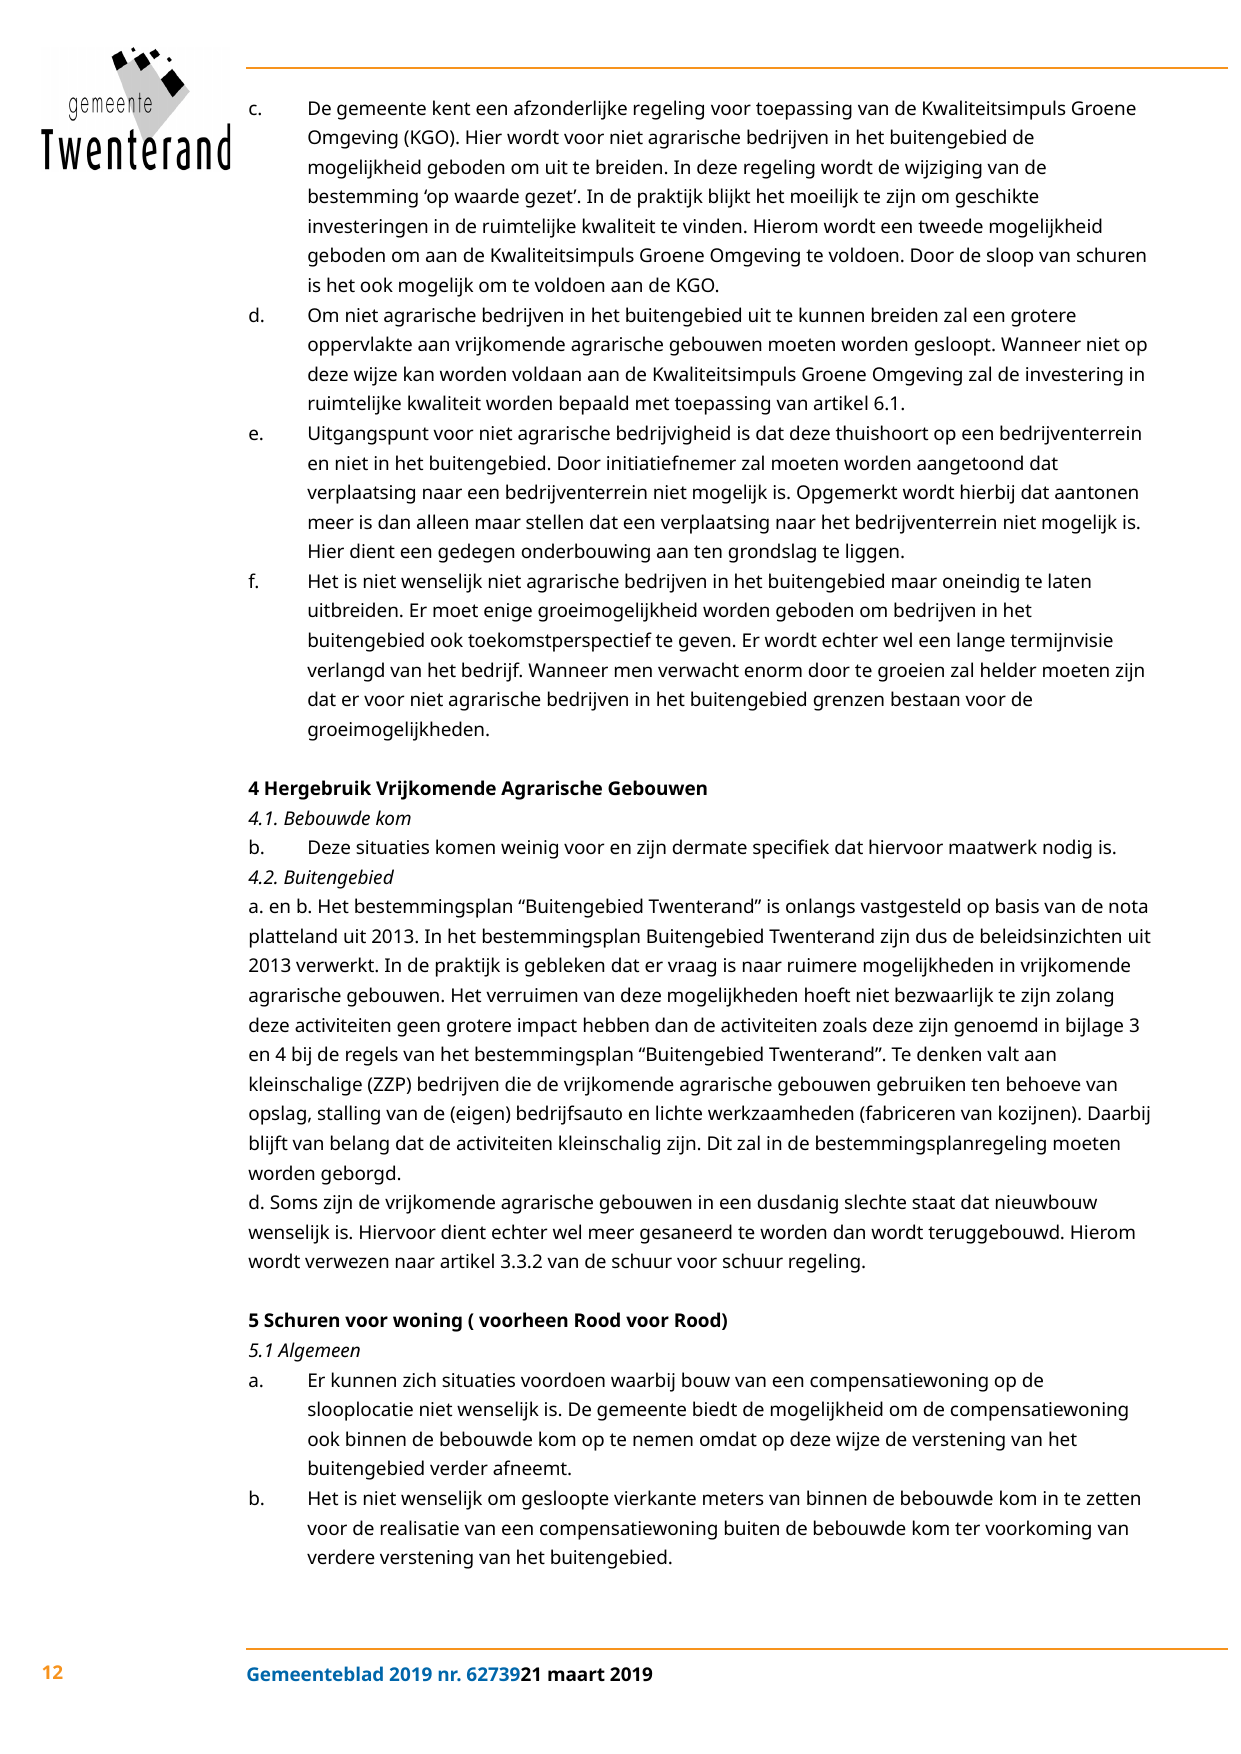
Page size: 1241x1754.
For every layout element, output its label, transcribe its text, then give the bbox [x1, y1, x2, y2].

list Het is niet wenselijk om gesloopte vierkante meters van binnen de bebouwde kom in te zetten voor de realisatie van een compensatiewoning buiten de bebouwde kom ter voorkoming van verdere verstening van het buitengebied. [248, 1485, 1152, 1570]
list Uitgangspunt voor niet agrarische bedrijvigheid is dat deze thuishoort op een bedrijventerrein en niet in het buitengebied. Door initiatiefnemer zal moeten worden aangetoond dat verplaatsing naar een bedrijventerrein niet mogelijk is. Opgemerkt wordt hierbij dat aantonen meer is dan alleen maar stellen dat een verplaatsing naar het bedrijventerrein niet mogelijk is. Hier dient een gedegen onderbouwing aan ten grondslag te liggen. [248, 420, 1152, 564]
text 4.1. Bebouwde kom [248, 805, 1152, 831]
text 4 Hergebruik Vrijkomende Agrarische Gebouwen [248, 775, 1152, 801]
text 5.1 Algemeen [248, 1337, 1152, 1363]
text 5 Schuren voor woning ( voorheen Rood voor Rood) [248, 1308, 1152, 1333]
picture [41, 47, 231, 172]
list De gemeente kent een afzonderlijke regeling voor toepassing van de Kwaliteitsimpuls Groene Omgeving (KGO). Hier wordt voor niet agrarische bedrijven in het buitengebied de mogelijkheid geboden om uit te breiden. In deze regeling wordt de wijziging van de bestemming ‘op waarde gezet’. In de praktijk blijkt het moeilijk te zijn om geschikte investeringen in de ruimtelijke kwaliteit te vinden. Hierom wordt een tweede mogelijkheid geboden om aan de Kwaliteitsimpuls Groene Omgeving te voldoen. Door de sloop van schuren is het ook mogelijk om te voldoen aan de KGO. [248, 95, 1152, 298]
list Er kunnen zich situaties voordoen waarbij bouw van een compensatiewoning op de slooplocatie niet wenselijk is. De gemeente biedt de mogelijkheid om de compensatiewoning ook binnen de bebouwde kom op te nemen omdat op deze wijze de verstening van het buitengebied verder afneemt. [248, 1367, 1152, 1481]
list Deze situaties komen weinig voor en zijn dermate specifiek dat hiervoor maatwerk nodig is. [248, 834, 1152, 860]
text d. Soms zijn de vrijkomende agrarische gebouwen in een dusdanig slechte staat dat nieuwbouw wenselijk is. Hiervoor dient echter wel meer gesaneerd te worden dan wordt teruggebouwd. Hierom wordt verwezen naar artikel 3.3.2 van de schuur voor schuur regeling. [248, 1189, 1152, 1274]
list Om niet agrarische bedrijven in het buitengebied uit te kunnen breiden zal een grotere oppervlakte aan vrijkomende agrarische gebouwen moeten worden gesloopt. Wanneer niet op deze wijze kan worden voldaan aan de Kwaliteitsimpuls Groene Omgeving zal de investering in ruimtelijke kwaliteit worden bepaald met toepassing van artikel 6.1. [248, 302, 1152, 416]
list Het is niet wenselijk niet agrarische bedrijven in het buitengebied maar oneindig te laten uitbreiden. Er moet enige groeimogelijkheid worden geboden om bedrijven in het buitengebied ook toekomstperspectief te geven. Er wordt echter wel een lange termijnvisie verlangd van het bedrijf. Wanneer men verwacht enorm door te groeien zal helder moeten zijn dat er voor niet agrarische bedrijven in het buitengebied grenzen bestaan voor de groeimogelijkheden. [248, 568, 1152, 742]
text a. en b. Het bestemmingsplan “Buitengebied Twenterand” is onlangs vastgesteld op basis van de nota platteland uit 2013. In het bestemmingsplan Buitengebied Twenterand zijn dus de beleidsinzichten uit 2013 verwerkt. In de praktijk is gebleken dat er vraag is naar ruimere mogelijkheden in vrijkomende agrarische gebouwen. Het verruimen van deze mogelijkheden hoeft niet bezwaarlijk te zijn zolang deze activiteiten geen grotere impact hebben dan de activiteiten zoals deze zijn genoemd in bijlage 3 en 4 bij de regels van het bestemmingsplan “Buitengebied Twenterand”. Te denken valt aan kleinschalige (ZZP) bedrijven die de vrijkomende agrarische gebouwen gebruiken ten behoeve van opslag, stalling van de (eigen) bedrijfsauto en lichte werkzaamheden (fabriceren van kozijnen). Daarbij blijft van belang dat de activiteiten kleinschalig zijn. Dit zal in de bestemmingsplanregeling moeten worden geborgd. [248, 893, 1152, 1186]
text 4.2. Buitengebied [248, 864, 1152, 890]
